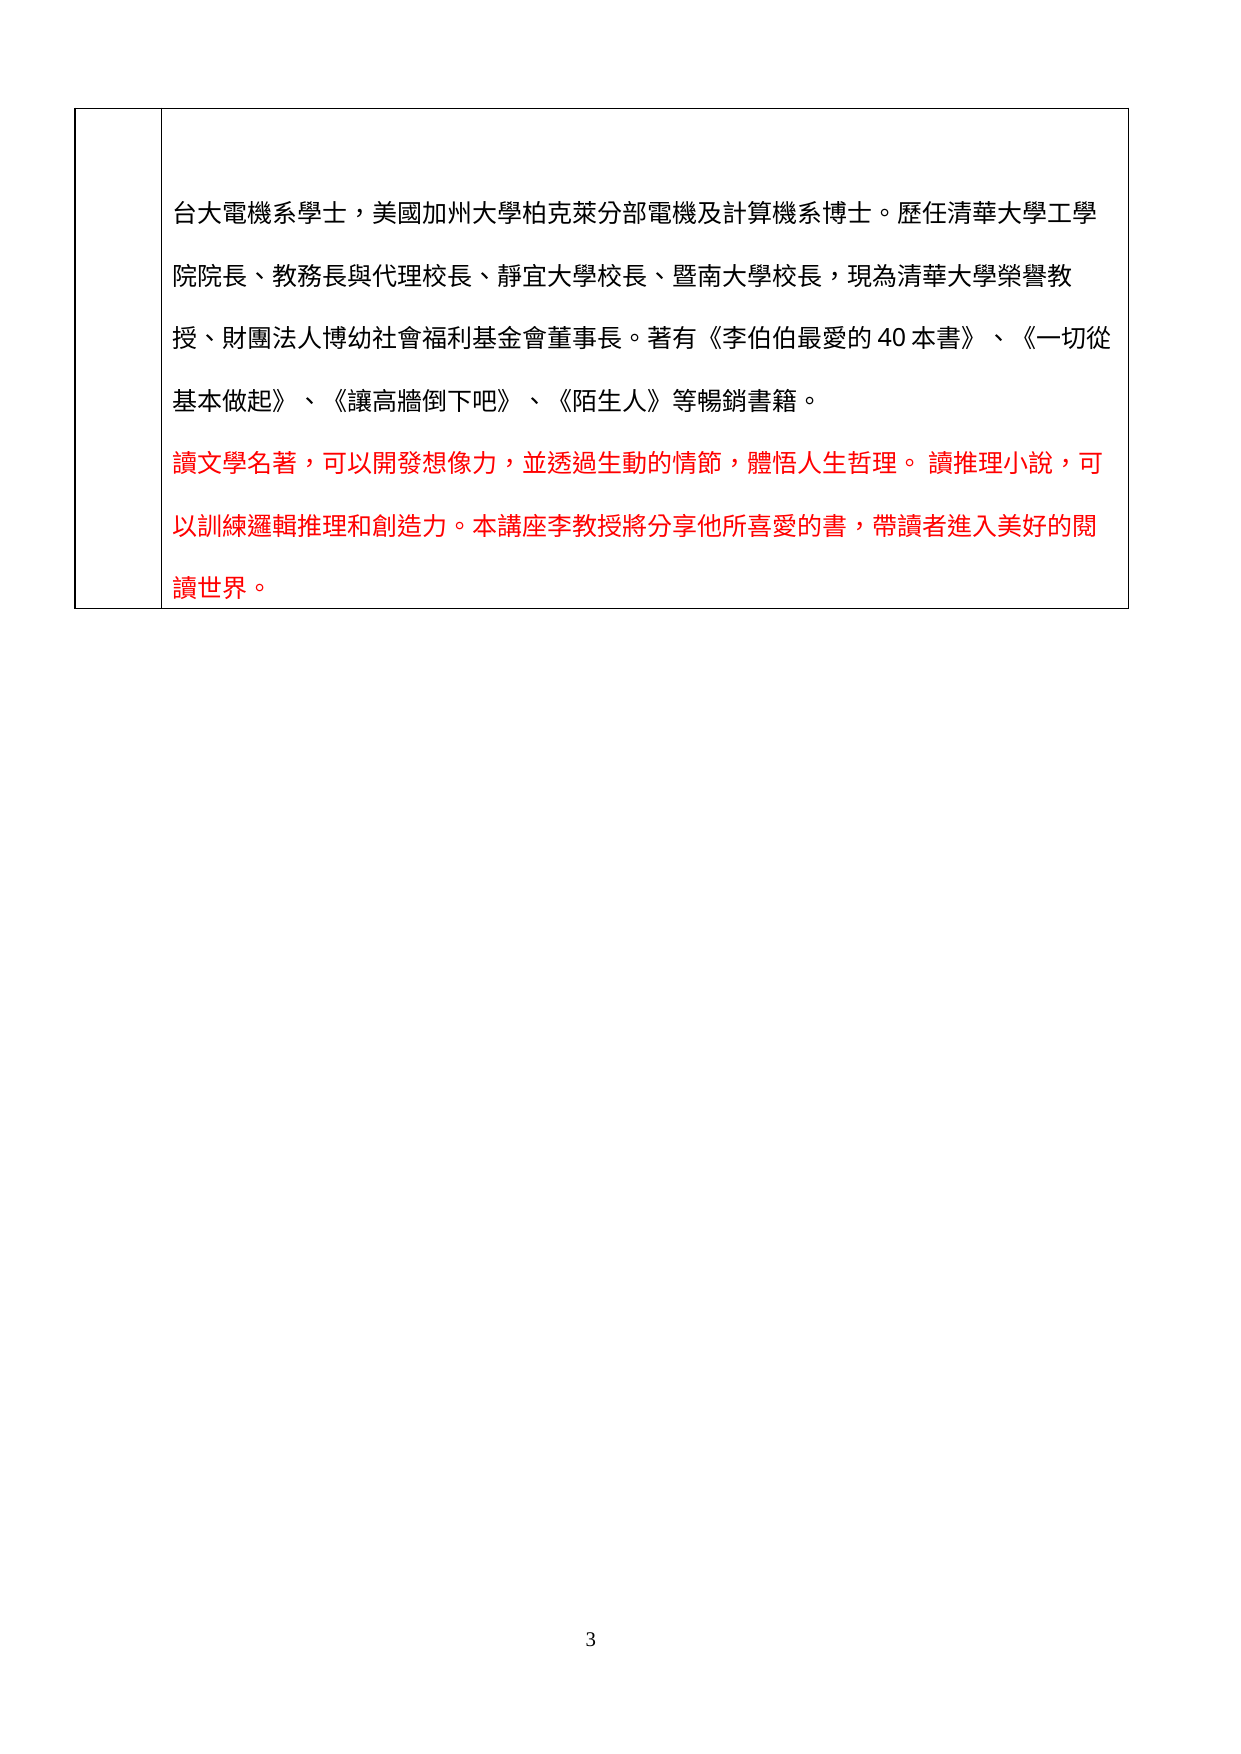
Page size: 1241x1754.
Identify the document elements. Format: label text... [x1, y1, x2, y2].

table_cell [76, 109, 161, 608]
table_cell 台大電機系學士，美國加州大學柏克萊分部電機及計算機系博士。歷任清華大學工學院院長、教務長與代理校長、靜宜大學校長、暨南大學校長，現為清華大學榮譽教授、財團法人博幼社會福利基金會董事長。著有《李伯伯最愛的40本書》、《一切從基本做起》、《讓高牆倒下吧》、《陌生人》等暢銷書籍。 讀文學名著，可以開發想像力，並透過生動的情節，體悟人生哲理。 讀推理小說，可以訓練邏輯推理和創造力。本講座李教授將分享他所喜愛的書，帶讀者進入美好的閱讀世界。 [162, 109, 1128, 608]
